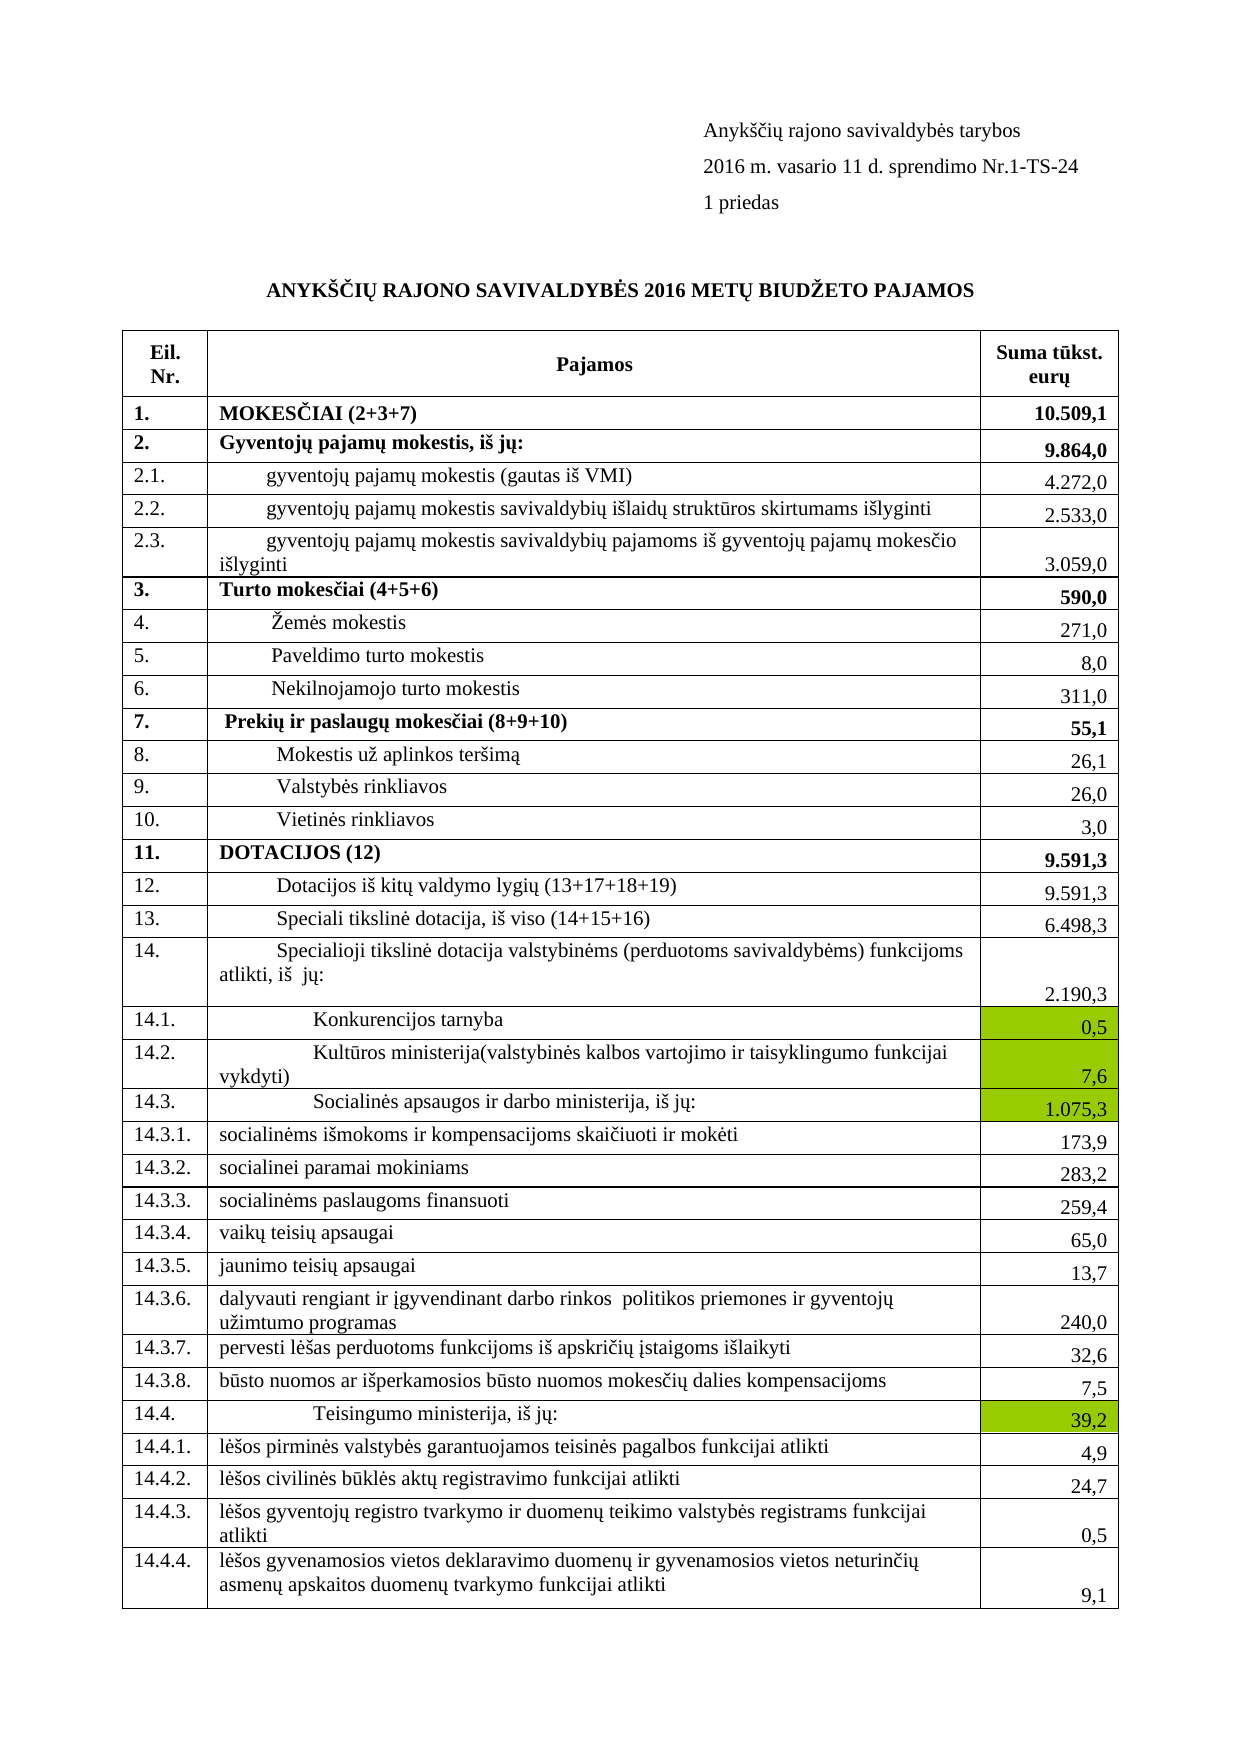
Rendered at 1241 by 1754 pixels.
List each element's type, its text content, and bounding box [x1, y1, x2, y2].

table_cell 14.3. [123, 1089, 207, 1121]
table_cell 7,5 [981, 1368, 1118, 1400]
table_cell 14.4.4. [123, 1548, 207, 1607]
table_cell 9,1 [981, 1548, 1118, 1607]
table_cell jaunimo teisių apsaugai [208, 1253, 980, 1285]
table_cell 10. [123, 807, 207, 839]
table_cell 2.190,3 [981, 938, 1118, 1006]
table_cell DOTACIJOS (12) [208, 840, 980, 872]
table_cell 590,0 [981, 578, 1118, 609]
table_cell 311,0 [981, 676, 1118, 708]
table_cell pervesti lėšas perduotoms funkcijoms iš apskričių įstaigoms išlaikyti [208, 1335, 980, 1367]
table_cell 9.591,3 [981, 840, 1118, 872]
table_cell gyventojų pajamų mokestis savivaldybių pajamoms iš gyventojų pajamų mokesčio išlyginti [208, 528, 980, 576]
table_cell 14.3.4. [123, 1220, 207, 1252]
table_cell 1.075,3 [981, 1089, 1118, 1121]
table_cell 0,5 [981, 1007, 1118, 1039]
table_cell Žemės mokestis [208, 610, 980, 642]
table_cell 14.4. [123, 1401, 207, 1432]
table_cell lėšos civilinės būklės aktų registravimo funkcijai atlikti [208, 1466, 980, 1498]
table_cell [981, 302, 1118, 330]
table_cell 6. [123, 676, 207, 708]
table_cell Specialioji tikslinė dotacija valstybinėms (perduotoms savivaldybėms) funkcijoms atlikti, iš jų: [208, 938, 980, 1006]
table_cell 10.509,1 [981, 397, 1118, 429]
table_cell 14.3.3. [123, 1188, 207, 1219]
text 2016 m. vasario 11 d. sprendimo Nr.1-TS-24 [112, 154, 1169, 178]
table_cell Suma tūkst. eurų [981, 331, 1118, 396]
table_cell Valstybės rinkliavos [208, 774, 980, 806]
table_cell 14.2. [123, 1040, 207, 1088]
table_cell 259,4 [981, 1188, 1118, 1219]
text Anykščių rajono savivaldybės tarybos [703, 118, 1169, 142]
table_cell 173,9 [981, 1122, 1118, 1154]
table_cell dalyvauti rengiant ir įgyvendinant darbo rinkos politikos priemones ir gyventojų užimtumo programas [208, 1286, 980, 1334]
table_cell Gyventojų pajamų mokestis, iš jų: [208, 430, 980, 462]
table_cell 65,0 [981, 1220, 1118, 1252]
table_cell 14.1. [123, 1007, 207, 1039]
table_cell 3,0 [981, 807, 1118, 839]
table_cell socialinei paramai mokiniams [208, 1155, 980, 1186]
table_cell 2.533,0 [981, 495, 1118, 527]
table_cell 14.4.3. [123, 1499, 207, 1547]
table_cell lėšos gyventojų registro tvarkymo ir duomenų teikimo valstybės registrams funkcijai atlikti [208, 1499, 980, 1547]
table_cell 14.4.1. [123, 1434, 207, 1465]
table_cell 4,9 [981, 1434, 1118, 1465]
table_cell 14.3.8. [123, 1368, 207, 1400]
table_cell 14.3.5. [123, 1253, 207, 1285]
table_cell 9.864,0 [981, 430, 1118, 462]
table_cell Dotacijos iš kitų valdymo lygių (13+17+18+19) [208, 873, 980, 904]
text 1 priedas [112, 190, 1169, 214]
table_cell Eil. Nr. [123, 331, 207, 396]
table_cell 2.1. [123, 463, 207, 494]
table_cell 39,2 [981, 1401, 1118, 1432]
table_cell lėšos pirminės valstybės garantuojamos teisinės pagalbos funkcijai atlikti [208, 1434, 980, 1465]
table_cell 1. [123, 397, 207, 429]
table_cell 14.3.2. [123, 1155, 207, 1186]
table_cell socialinėms paslaugoms finansuoti [208, 1188, 980, 1219]
table_cell 14.4.2. [123, 1466, 207, 1498]
table_cell 283,2 [981, 1155, 1118, 1186]
table_cell 2. [123, 430, 207, 462]
table_cell 13,7 [981, 1253, 1118, 1285]
table_cell gyventojų pajamų mokestis savivaldybių išlaidų struktūros skirtumams išlyginti [208, 495, 980, 527]
table_cell 2.3. [123, 528, 207, 576]
table_cell MOKESČIAI (2+3+7) [208, 397, 980, 429]
table_cell 9. [123, 774, 207, 806]
table_cell 13. [123, 906, 207, 937]
table_cell 26,0 [981, 774, 1118, 806]
table_cell 0,5 [981, 1499, 1118, 1547]
table_cell būsto nuomos ar išperkamosios būsto nuomos mokesčių dalies kompensacijoms [208, 1368, 980, 1400]
table_cell 8. [123, 741, 207, 773]
table_cell 5. [123, 643, 207, 675]
table_cell 7,6 [981, 1040, 1118, 1088]
table_cell Pajamos [208, 331, 980, 396]
table_cell 55,1 [981, 709, 1118, 740]
table_cell Konkurencijos tarnyba [208, 1007, 980, 1039]
table_cell Kultūros ministerija(valstybinės kalbos vartojimo ir taisyklingumo funkcijai vykdyti) [208, 1040, 980, 1088]
table_cell Speciali tikslinė dotacija, iš viso (14+15+16) [208, 906, 980, 937]
table_cell 2.2. [123, 495, 207, 527]
table_cell 14.3.6. [123, 1286, 207, 1334]
table_cell 24,7 [981, 1466, 1118, 1498]
table_cell 3. [123, 578, 207, 609]
table_cell lėšos gyvenamosios vietos deklaravimo duomenų ir gyvenamosios vietos neturinčių asmenų apskaitos duomenų tvarkymo funkcijai atlikti [208, 1548, 980, 1607]
table_cell 240,0 [981, 1286, 1118, 1334]
table_cell 12. [123, 873, 207, 904]
table_cell 6.498,3 [981, 906, 1118, 937]
table_cell vaikų teisių apsaugai [208, 1220, 980, 1252]
table_cell 32,6 [981, 1335, 1118, 1367]
table_cell Socialinės apsaugos ir darbo ministerija, iš jų: [208, 1089, 980, 1121]
table_cell [123, 302, 208, 330]
table_cell Turto mokesčiai (4+5+6) [208, 578, 980, 609]
table_cell 4. [123, 610, 207, 642]
table_cell 7. [123, 709, 207, 740]
table_cell 14.3.7. [123, 1335, 207, 1367]
table_cell Mokestis už aplinkos teršimą [208, 741, 980, 773]
table_header ANYKŠČIŲ RAJONO SAVIVALDYBĖS 2016 METŲ BIUDŽETO PAJAMOS [123, 269, 1118, 302]
table_cell 26,1 [981, 741, 1118, 773]
table_cell Paveldimo turto mokestis [208, 643, 980, 675]
table_cell [208, 302, 981, 330]
table_cell 14. [123, 938, 207, 1006]
table_cell Vietinės rinkliavos [208, 807, 980, 839]
table_cell Nekilnojamojo turto mokestis [208, 676, 980, 708]
table_cell 271,0 [981, 610, 1118, 642]
table_cell gyventojų pajamų mokestis (gautas iš VMI) [208, 463, 980, 494]
table_cell Prekių ir paslaugų mokesčiai (8+9+10) [208, 709, 980, 740]
table_cell 9.591,3 [981, 873, 1118, 904]
table_cell 3.059,0 [981, 528, 1118, 576]
table_cell Teisingumo ministerija, iš jų: [208, 1401, 980, 1432]
table_cell 11. [123, 840, 207, 872]
table_cell 14.3.1. [123, 1122, 207, 1154]
table_cell 8,0 [981, 643, 1118, 675]
table_cell socialinėms išmokoms ir kompensacijoms skaičiuoti ir mokėti [208, 1122, 980, 1154]
table_cell 4.272,0 [981, 463, 1118, 494]
